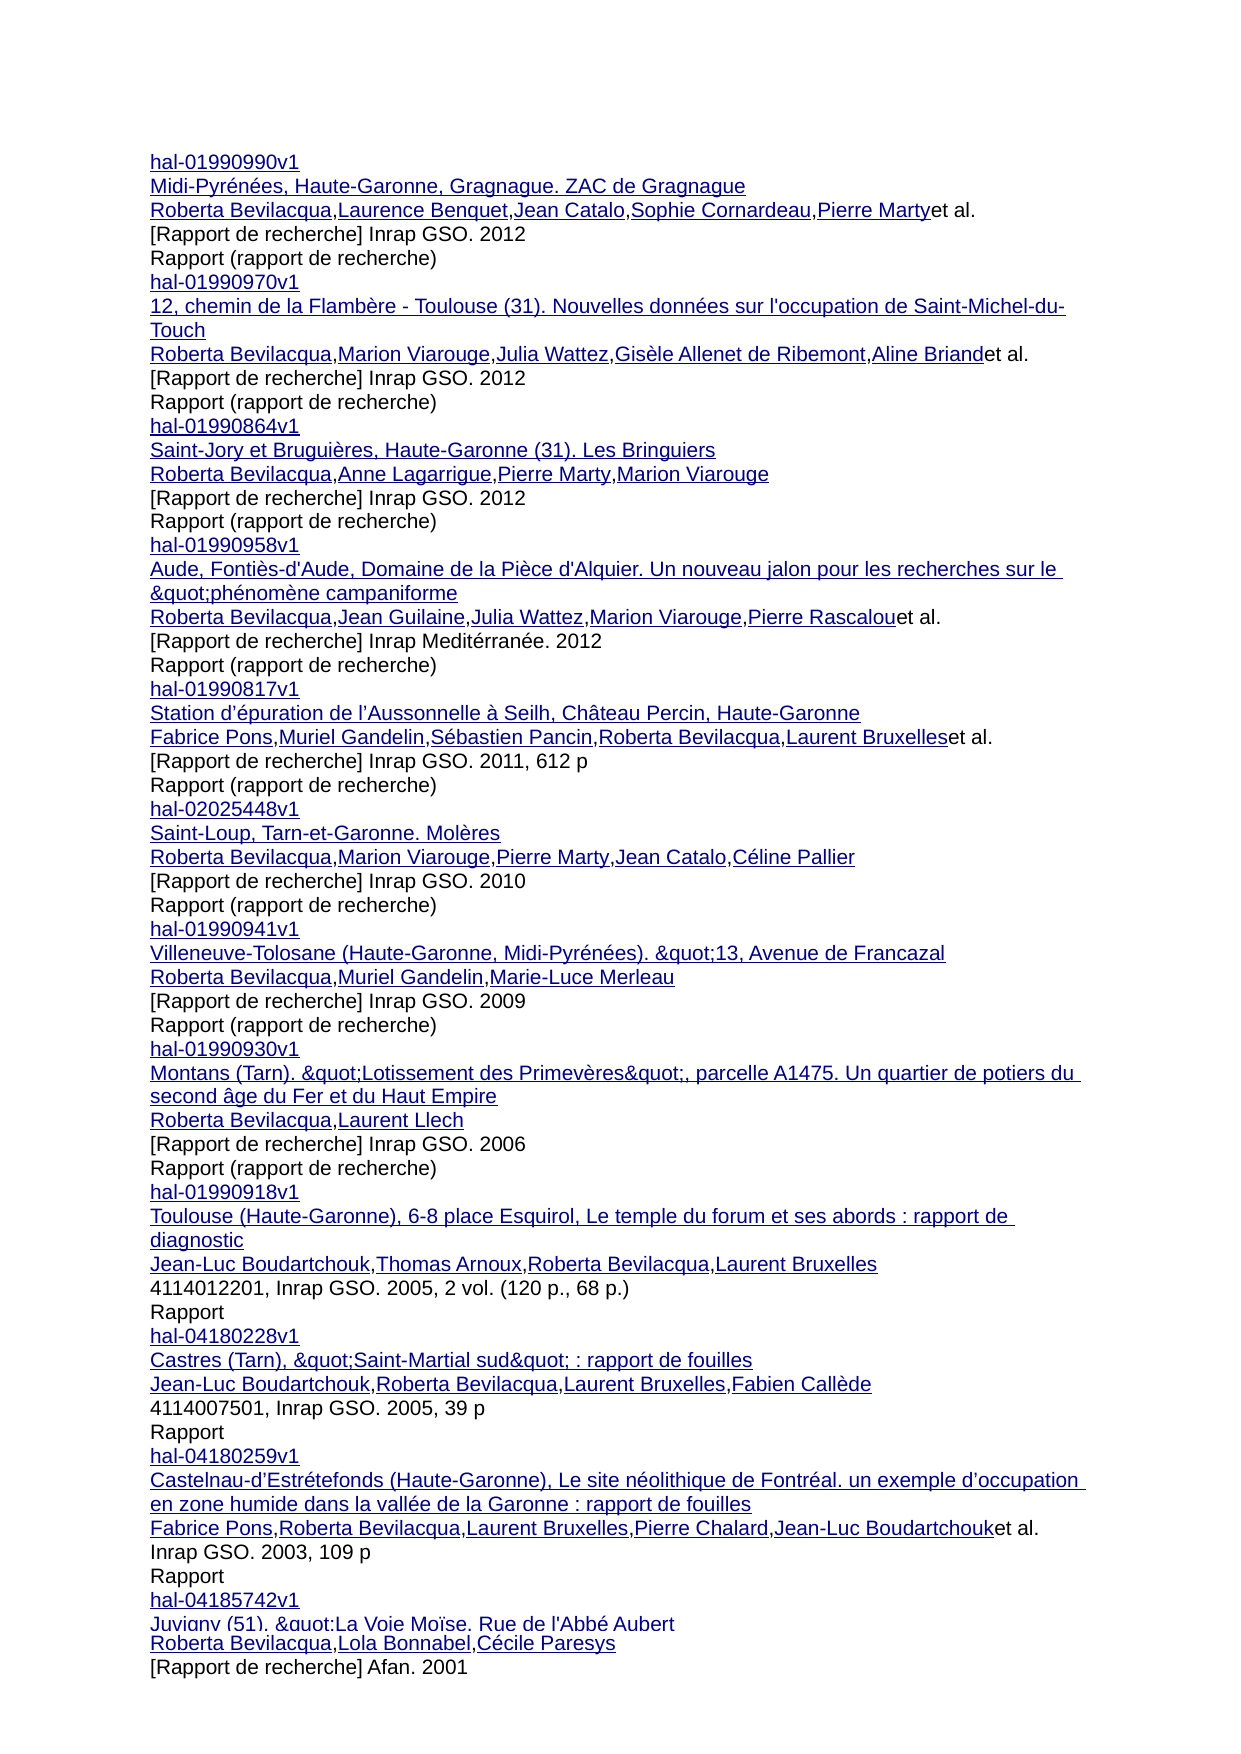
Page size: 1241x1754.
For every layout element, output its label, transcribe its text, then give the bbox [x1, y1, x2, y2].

table_cell Montans (Tarn). &quot;Lotissement des Primevères&quot;, parcelle A1475. Un quartier de potiers du second âge du Fer et du Haut Empire Roberta Bevilacqua,Laurent Llech [Rapport de recherche] Inrap GSO. 2006 Rapport (rapport de recherche) hal-01990918v1 [150, 1060, 1090, 1204]
table_cell 12, chemin de la Flambère - Toulouse (31). Nouvelles données sur l'occupation de Saint-Michel-du-Touch Roberta Bevilacqua,Marion Viarouge,Julia Wattez,Gisèle Allenet de Ribemont,Aline Briandet al. [Rapport de recherche] Inrap GSO. 2012 Rapport (rapport de recherche) hal-01990864v1 [150, 294, 1090, 437]
table_cell Midi-Pyrénées, Haute-Garonne, Gragnague. ZAC de Gragnague Roberta Bevilacqua,Laurence Benquet,Jean Catalo,Sophie Cornardeau,Pierre Martyet al. [Rapport de recherche] Inrap GSO. 2012 Rapport (rapport de recherche) hal-01990970v1 [150, 174, 1090, 294]
table_cell Saint-Loup, Tarn-et-Garonne. Molères Roberta Bevilacqua,Marion Viarouge,Pierre Marty,Jean Catalo,Céline Pallier [Rapport de recherche] Inrap GSO. 2010 Rapport (rapport de recherche) hal-01990941v1 [150, 821, 1090, 941]
table_cell Juvigny (51). &quot;La Voie Moïse, Rue de l'Abbé Aubert Roberta Bevilacqua,Lola Bonnabel,Cécile Paresys [Rapport de recherche] Afan. 2001 [150, 1611, 1090, 1679]
table_cell Castres (Tarn), &quot;Saint-Martial sud&quot; : rapport de fouilles Jean-Luc Boudartchouk,Roberta Bevilacqua,Laurent Bruxelles,Fabien Callède 4114007501, Inrap GSO. 2005, 39 p Rapport hal-04180259v1 [150, 1348, 1090, 1468]
table_cell Villeneuve-Tolosane (Haute-Garonne, Midi-Pyrénées). &quot;13, Avenue de Francazal Roberta Bevilacqua,Muriel Gandelin,Marie-Luce Merleau [Rapport de recherche] Inrap GSO. 2009 Rapport (rapport de recherche) hal-01990930v1 [150, 941, 1090, 1060]
table_cell Saint-Jory et Bruguières, Haute-Garonne (31). Les Bringuiers Roberta Bevilacqua,Anne Lagarrigue,Pierre Marty,Marion Viarouge [Rapport de recherche] Inrap GSO. 2012 Rapport (rapport de recherche) hal-01990958v1 [150, 438, 1090, 557]
table_cell Station d’épuration de l’Aussonnelle à Seilh, Château Percin, Haute-Garonne Fabrice Pons,Muriel Gandelin,Sébastien Pancin,Roberta Bevilacqua,Laurent Bruxelleset al. [Rapport de recherche] Inrap GSO. 2011, 612 p Rapport (rapport de recherche) hal-02025448v1 [150, 701, 1090, 821]
table_cell Castelnau-d’Estrétefonds (Haute-Garonne), Le site néolithique de Fontréal. un exemple d’occupation en zone humide dans la vallée de la Garonne : rapport de fouilles Fabrice Pons,Roberta Bevilacqua,Laurent Bruxelles,Pierre Chalard,Jean-Luc Boudartchouket al. Inrap GSO. 2003, 109 p Rapport hal-04185742v1 [150, 1468, 1090, 1611]
table_cell Aude, Fontiès-d'Aude, Domaine de la Pièce d'Alquier. Un nouveau jalon pour les recherches sur le &quot;phénomène campaniforme Roberta Bevilacqua,Jean Guilaine,Julia Wattez,Marion Viarouge,Pierre Rascalouet al. [Rapport de recherche] Inrap Meditérranée. 2012 Rapport (rapport de recherche) hal-01990817v1 [150, 557, 1090, 701]
table_cell Toulouse (Haute-Garonne), 6-8 place Esquirol, Le temple du forum et ses abords : rapport de diagnostic Jean-Luc Boudartchouk,Thomas Arnoux,Roberta Bevilacqua,Laurent Bruxelles 4114012201, Inrap GSO. 2005, 2 vol. (120 p., 68 p.) Rapport hal-04180228v1 [150, 1204, 1090, 1348]
table_cell hal-01990990v1 [150, 150, 1090, 174]
